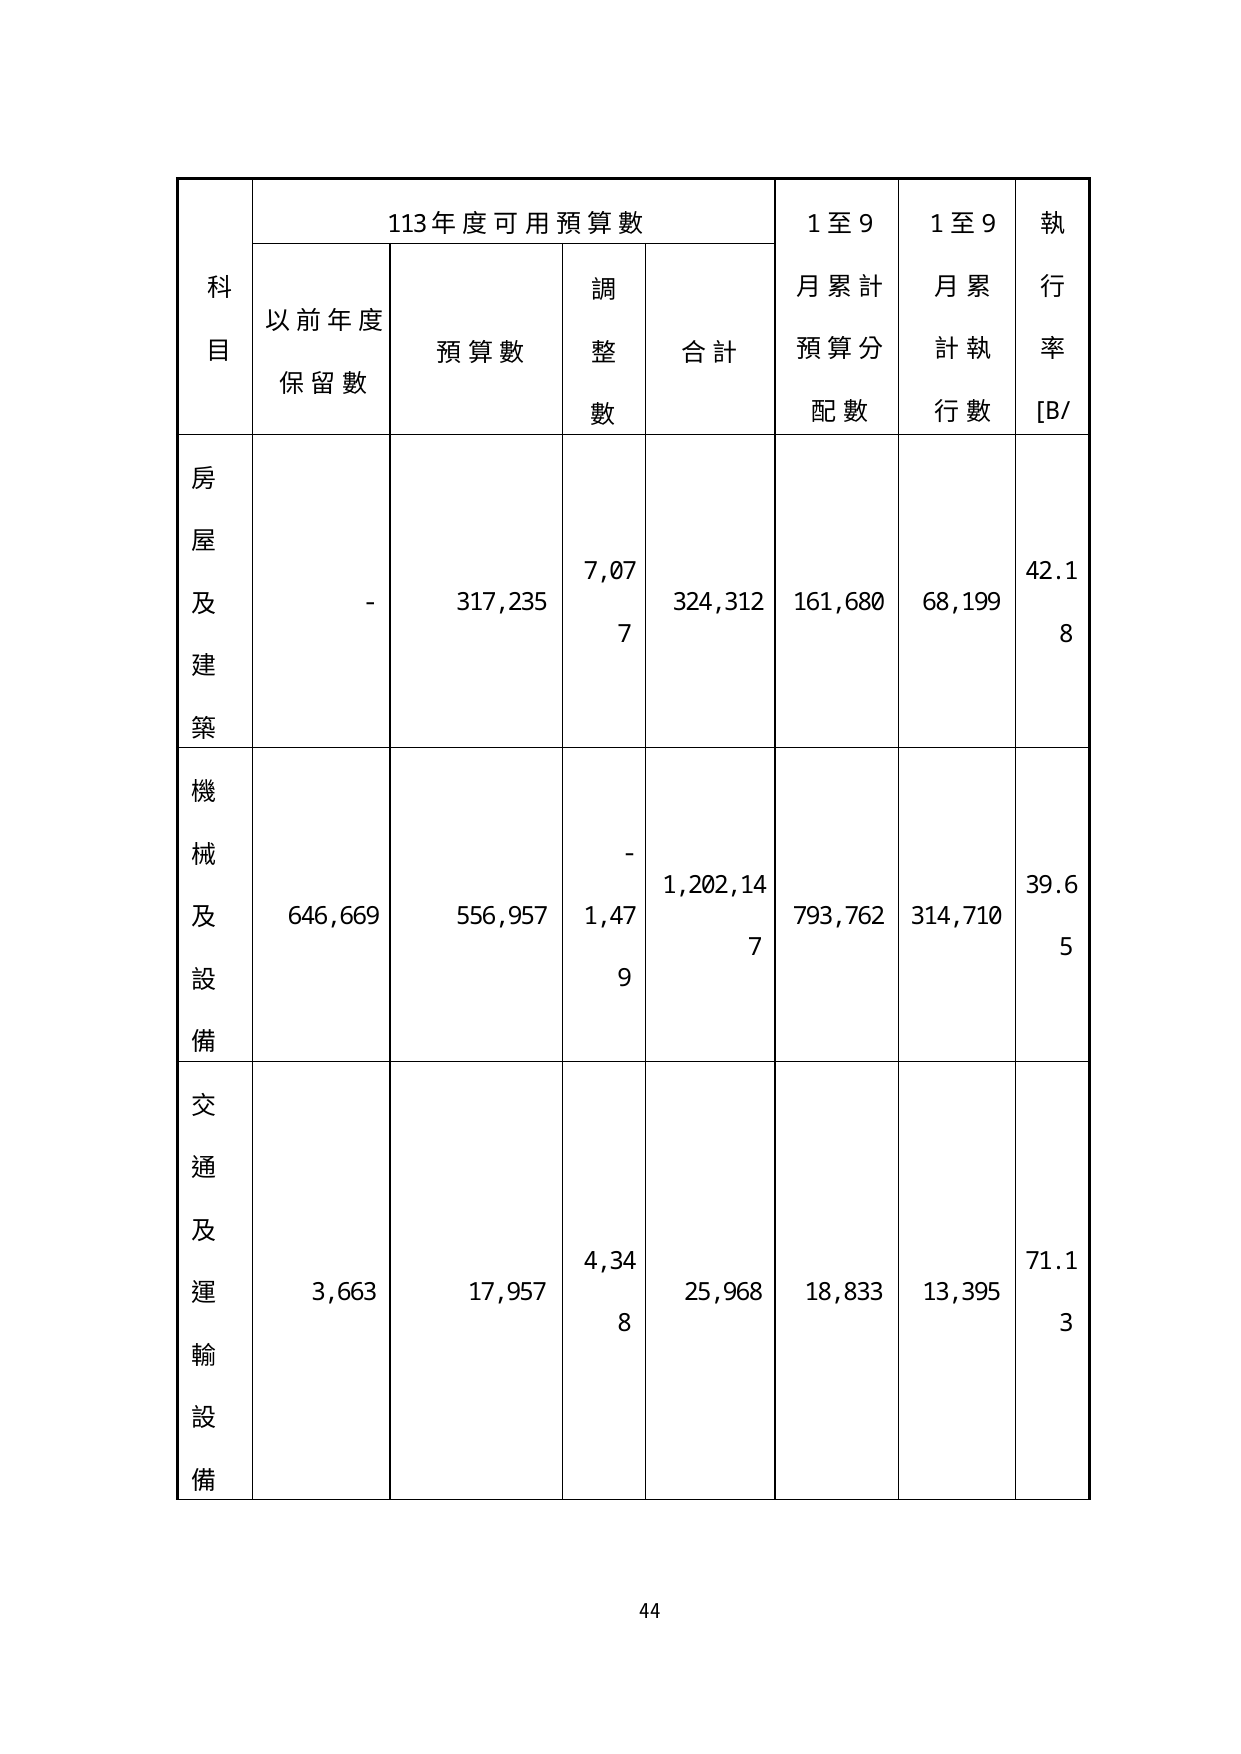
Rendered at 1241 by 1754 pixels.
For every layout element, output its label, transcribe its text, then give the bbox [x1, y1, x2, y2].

table_cell 7,077 [563, 435, 645, 747]
table_cell 房屋及建築 [179, 435, 252, 747]
table_cell 68,199 [899, 435, 1015, 747]
table_cell 42.18 [1016, 435, 1088, 747]
table_cell 機械及設備 [179, 748, 252, 1061]
table_cell 161,680 [776, 435, 898, 747]
table_cell 39.65 [1016, 748, 1088, 1061]
table_cell 556,957 [391, 748, 562, 1061]
table_header 科目 [179, 180, 252, 433]
table_cell 調整數 [563, 244, 645, 433]
table_header 執行率[B/A] [1016, 180, 1088, 433]
table_header 1至9月累計預算分配數[A] [776, 180, 898, 433]
table_cell 317,235 [391, 435, 562, 747]
table_cell 25,968 [646, 1062, 774, 1499]
table_cell -1,479 [563, 748, 645, 1061]
table_cell 324,312 [646, 435, 774, 747]
table_cell 1,202,147 [646, 748, 774, 1061]
table_cell 646,669 [253, 748, 389, 1061]
table_cell 13,395 [899, 1062, 1015, 1499]
table_cell 17,957 [391, 1062, 562, 1499]
table_cell 預算數 [391, 244, 562, 433]
table_header 113年度可用預算數 [253, 180, 774, 243]
table_cell 4,348 [563, 1062, 645, 1499]
table_cell 314,710 [899, 748, 1015, 1061]
table_cell 3,663 [253, 1062, 389, 1499]
table_cell 合計 [646, 244, 774, 433]
table_cell 793,762 [776, 748, 898, 1061]
table_cell 以前年度保留數 [253, 244, 389, 433]
table_cell 交通及運輸設備 [179, 1062, 252, 1499]
table_cell - [253, 435, 389, 747]
table_header 1至9月累計執行數[B] [899, 180, 1015, 433]
table_cell 18,833 [776, 1062, 898, 1499]
table_cell 71.13 [1016, 1062, 1088, 1499]
